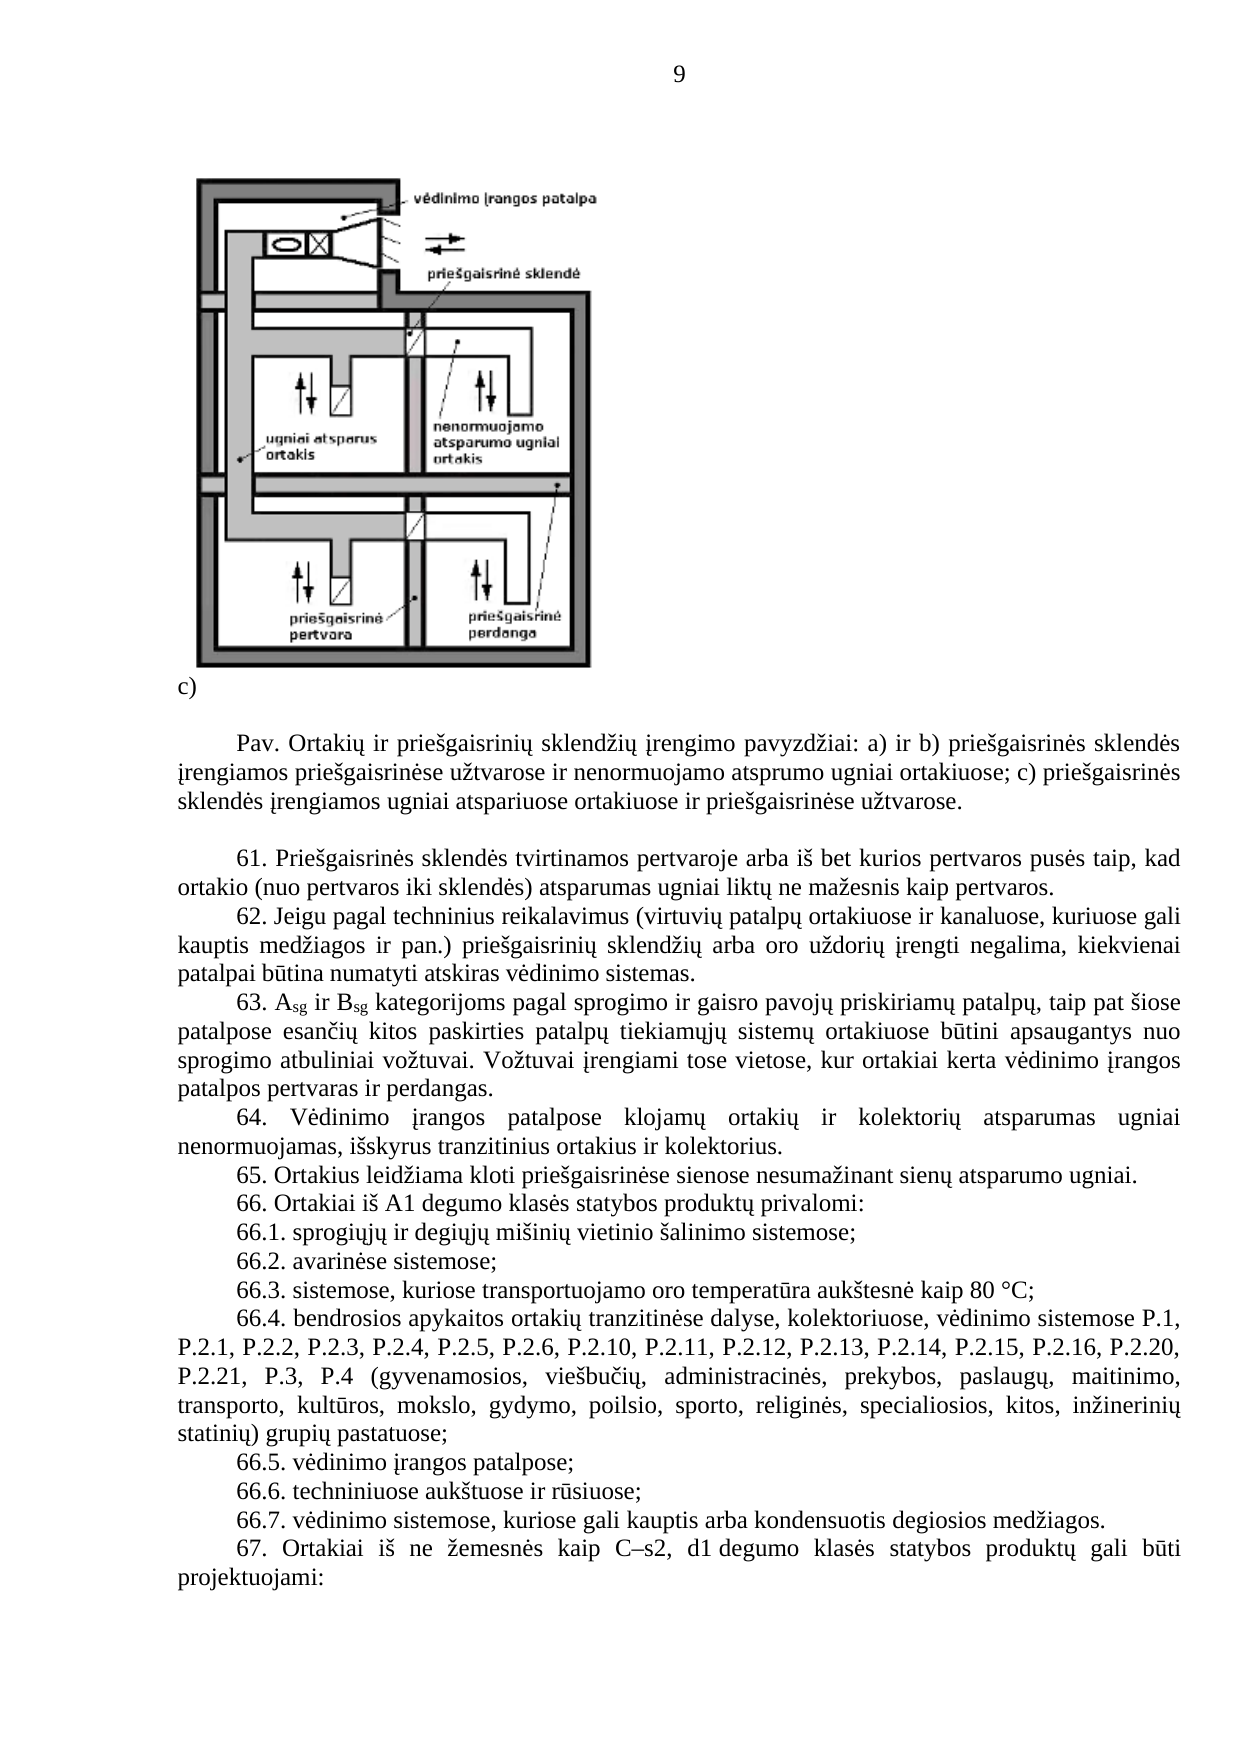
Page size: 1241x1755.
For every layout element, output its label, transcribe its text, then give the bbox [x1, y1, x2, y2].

text 66.3. sistemose, kuriose transportuojamo oro temperatūra aukštesnė kaip 80 °C; [177, 1275, 1181, 1303]
text 66.5. vėdinimo įrangos patalpose; [177, 1447, 1181, 1476]
text 66.4. bendrosios apykaitos ortakių tranzitinėse dalyse, kolektoriuose, vėdinimo sistemose P.1, P.2.1, P.2.2, P.2.3, P.2.4, P.2.5, P.2.6, P.2.10, P.2.11, P.2.12, P.2.13, P.2.14, P.2.15, P.2.16, P.2.20, P.2.21, P.3, P.4 (gyvenamosios, viešbučių, administracinės, prekybos, paslaugų, maitinimo, transporto, kultūros, mokslo, gydymo, poilsio, sporto, religinės, specialiosios, kitos, inžinerinių statinių) grupių pastatuose; [177, 1303, 1181, 1447]
text 66.6. techniniuose aukštuose ir rūsiuose; [177, 1476, 1181, 1505]
text 62. Jeigu pagal techninius reikalavimus (virtuvių patalpų ortakiuose ir kanaluose, kuriuose gali kauptis medžiagos ir pan.) priešgaisrinių sklendžių arba oro uždorių įrengti negalima, kiekvienai patalpai būtina numatyti atskiras vėdinimo sistemas. [177, 901, 1181, 987]
text 64. Vėdinimo įrangos patalpose klojamų ortakių ir kolektorių atsparumas ugniai nenormuojamas, išskyrus tranzitinius ortakius ir kolektorius. [177, 1102, 1181, 1160]
text 66. Ortakiai iš A1 degumo klasės statybos produktų privalomi: [177, 1188, 1181, 1217]
text 61. Priešgaisrinės sklendės tvirtinamos pertvaroje arba iš bet kurios pertvaros pusės taip, kad ortakio (nuo pertvaros iki sklendės) atsparumas ugniai liktų ne mažesnis kaip pertvaros. [177, 843, 1181, 901]
text Pav. Ortakių ir priešgaisrinių sklendžių įrengimo pavyzdžiai: a) ir b) priešgaisrinės sklendės įrengiamos priešgaisrinėse užtvarose ir nenormuojamo atsprumo ugniai ortakiuose; c) priešgaisrinės sklendės įrengiamos ugniai atspariuose ortakiuose ir priešgaisrinėse užtvarose. [177, 728, 1181, 815]
text c) (pav.) [177, 671, 1181, 700]
text 65. Ortakius leidžiama kloti priešgaisrinėse sienose nesumažinant sienų atsparumo ugniai. [177, 1160, 1181, 1188]
text 63. Asg ir Bsg kategorijoms pagal sprogimo ir gaisro pavojų priskiriamų patalpų, taip pat šiose patalpose esančių kitos paskirties patalpų tiekiamųjų sistemų ortakiuose būtini apsaugantys nuo sprogimo atbuliniai vožtuvai. Vožtuvai įrengiami tose vietose, kur ortakiai kerta vėdinimo įrangos patalpos pertvaras ir perdangas. [177, 987, 1181, 1102]
text 66.2. avarinėse sistemose; [177, 1246, 1181, 1275]
text 66.7. vėdinimo sistemose, kuriose gali kauptis arba kondensuotis degiosios medžiagos. [177, 1505, 1181, 1533]
text 66.1. sprogiųjų ir degiųjų mišinių vietinio šalinimo sistemose; [177, 1217, 1181, 1246]
text 67. Ortakiai iš ne žemesnės kaip C–s2, d1 degumo klasės statybos produktų gali būti projektuojami: [177, 1533, 1181, 1591]
